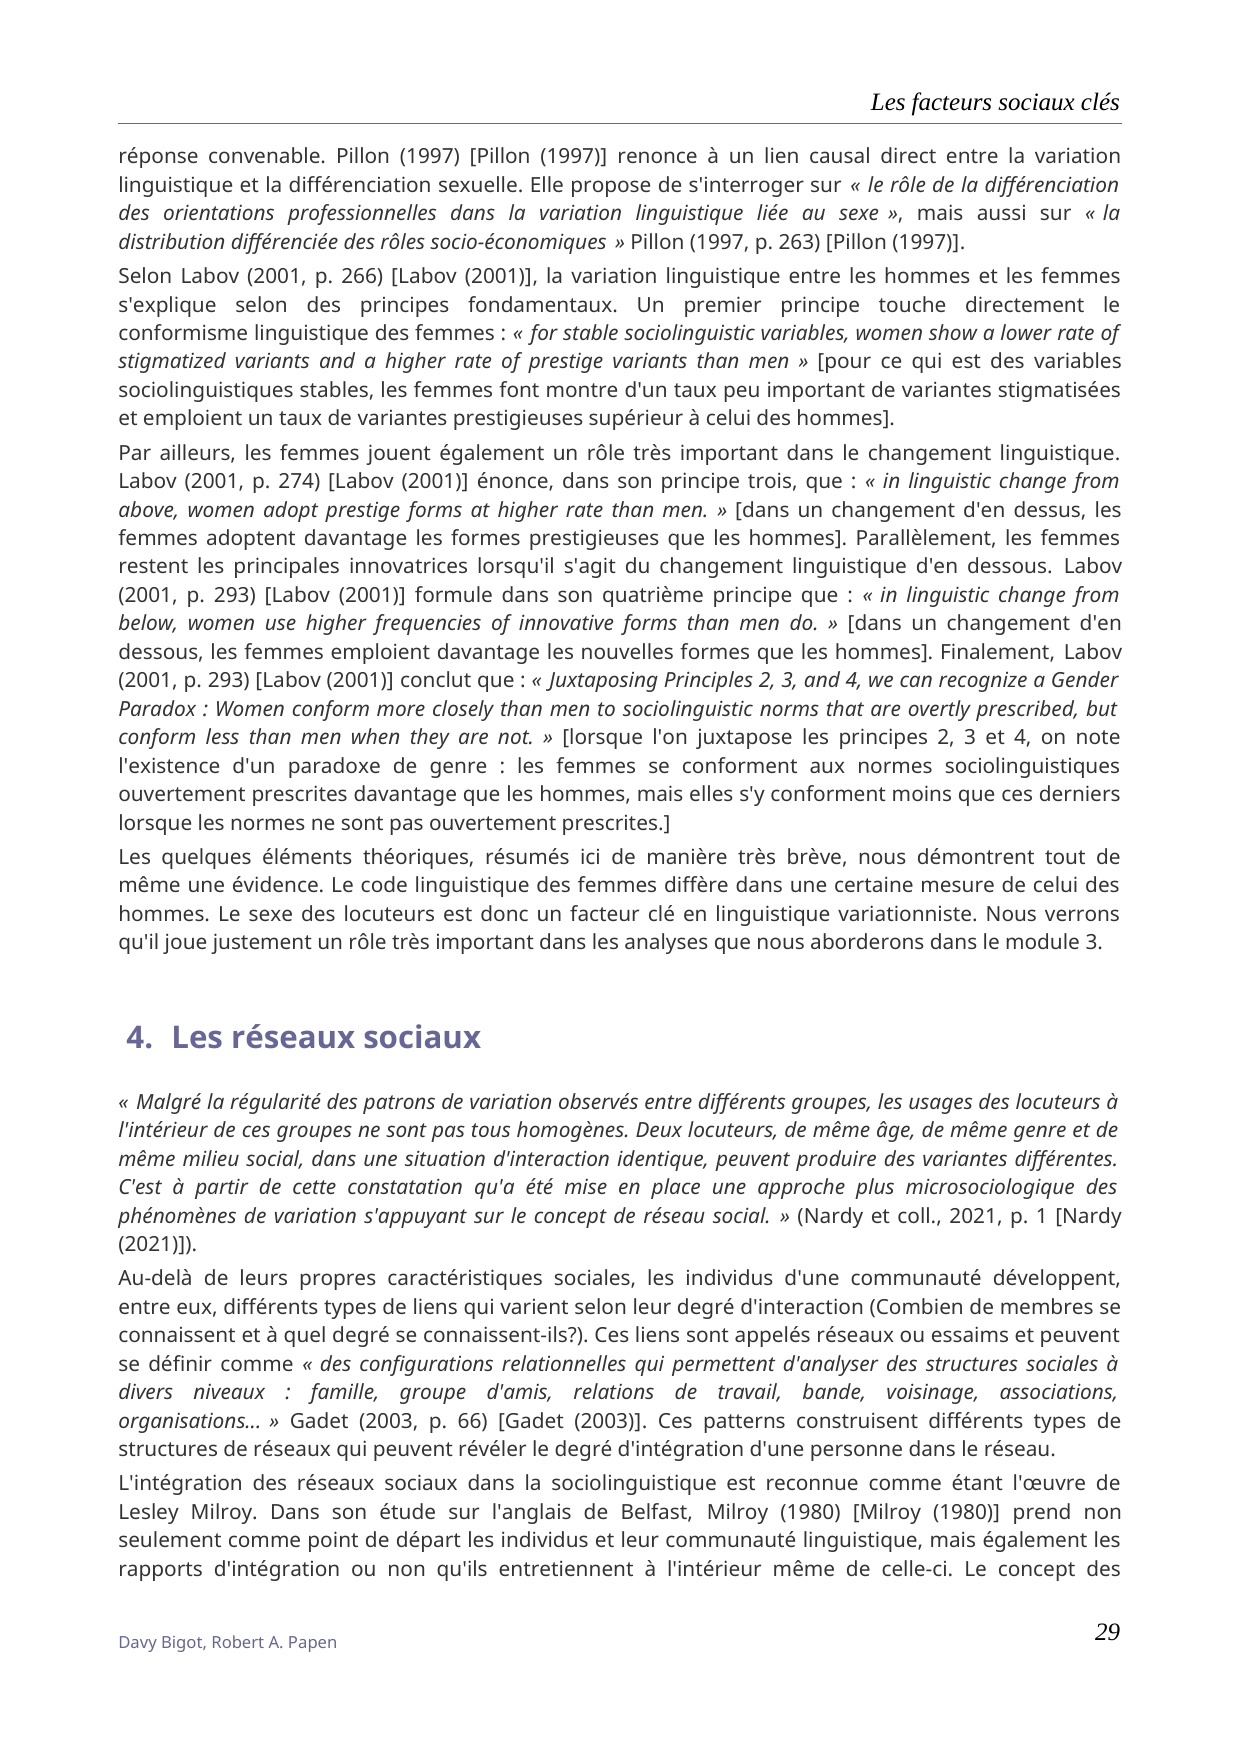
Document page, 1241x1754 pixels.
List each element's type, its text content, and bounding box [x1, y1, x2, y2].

text Au-delà de leurs propres caractéristiques sociales, les individus d'une communauté développent, entre eux, différents types de liens qui varient selon leur degré d'interaction (Combien de membres se connaissent et à quel degré se connaissent-ils?). Ces liens sont appelés réseaux ou essaims et peuvent se définir comme « des configurations relationnelles qui permettent d'analyser des structures sociales à divers niveaux : famille, groupe d'amis, relations de travail, bande, voisinage, associations, organisations... » Gadet (2003, p. 66) [Gadet (2003)]. Ces patterns construisent différents types de structures de réseaux qui peuvent révéler le degré d'intégration d'une personne dans le réseau. [118, 1263, 1122, 1463]
text réponse convenable. Pillon (1997) [Pillon (1997)] renonce à un lien causal direct entre la variation linguistique et la différenciation sexuelle. Elle propose de s'interroger sur « le rôle de la différenciation des orientations professionnelles dans la variation linguistique liée au sexe », mais aussi sur « la distribution différenciée des rôles socio-économiques » Pillon (1997, p. 263) [Pillon (1997)]. [118, 142, 1122, 255]
title Les réseaux sociaux [118, 1015, 1122, 1057]
text Les quelques éléments théoriques, résumés ici de manière très brève, nous démontrent tout de même une évidence. Le code linguistique des femmes diffère dans une certaine mesure de celui des hommes. Le sexe des locuteurs est donc un facteur clé en linguistique variationniste. Nous verrons qu'il joue justement un rôle très important dans les analyses que nous aborderons dans le module 3. [118, 842, 1122, 956]
text Par ailleurs, les femmes jouent également un rôle très important dans le changement linguistique. Labov (2001, p. 274) [Labov (2001)] énonce, dans son principe trois, que : « in linguistic change from above, women adopt prestige forms at higher rate than men. » [dans un changement d'en dessus, les femmes adoptent davantage les formes prestigieuses que les hommes]. Parallèlement, les femmes restent les principales innovatrices lorsqu'il s'agit du changement linguistique d'en dessous. Labov (2001, p. 293) [Labov (2001)] formule dans son quatrième principe que : « in linguistic change from below, women use higher frequencies of innovative forms than men do. » [dans un changement d'en dessous, les femmes emploient davantage les nouvelles formes que les hommes]. Finalement, Labov (2001, p. 293) [Labov (2001)] conclut que : « Juxtaposing Principles 2, 3, and 4, we can recognize a Gender Paradox : Women conform more closely than men to sociolinguistic norms that are overtly prescribed, but conform less than men when they are not. » [lorsque l'on juxtapose les principes 2, 3 et 4, on note l'existence d'un paradoxe de genre : les femmes se conforment aux normes sociolinguistiques ouvertement prescrites davantage que les hommes, mais elles s'y conforment moins que ces derniers lorsque les normes ne sont pas ouvertement prescrites.] [118, 438, 1122, 836]
text Selon Labov (2001, p. 266) [Labov (2001)], la variation linguistique entre les hommes et les femmes s'explique selon des principes fondamentaux. Un premier principe touche directement le conformisme linguistique des femmes : « for stable sociolinguistic variables, women show a lower rate of stigmatized variants and a higher rate of prestige variants than men » [pour ce qui est des variables sociolinguistiques stables, les femmes font montre d'un taux peu important de variantes stigmatisées et emploient un taux de variantes prestigieuses supérieur à celui des hommes]. [118, 261, 1122, 432]
text « Malgré la régularité des patrons de variation observés entre différents groupes, les usages des locuteurs à l'intérieur de ces groupes ne sont pas tous homogènes. Deux locuteurs, de même âge, de même genre et de même milieu social, dans une situation d'interaction identique, peuvent produire des variantes différentes. C'est à partir de cette constatation qu'a été mise en place une approche plus microsociologique des phénomènes de variation s'appuyant sur le concept de réseau social. » (Nardy et coll., 2021, p. 1 [Nardy (2021)]). [118, 1087, 1122, 1258]
text L'intégration des réseaux sociaux dans la sociolinguistique est reconnue comme étant l'œuvre de Lesley Milroy. Dans son étude sur l'anglais de Belfast, Milroy (1980) [Milroy (1980)] prend non seulement comme point de départ les individus et leur communauté linguistique, mais également les rapports d'intégration ou non qu'ils entretiennent à l'intérieur même de celle-ci. Le concept des [118, 1468, 1122, 1582]
